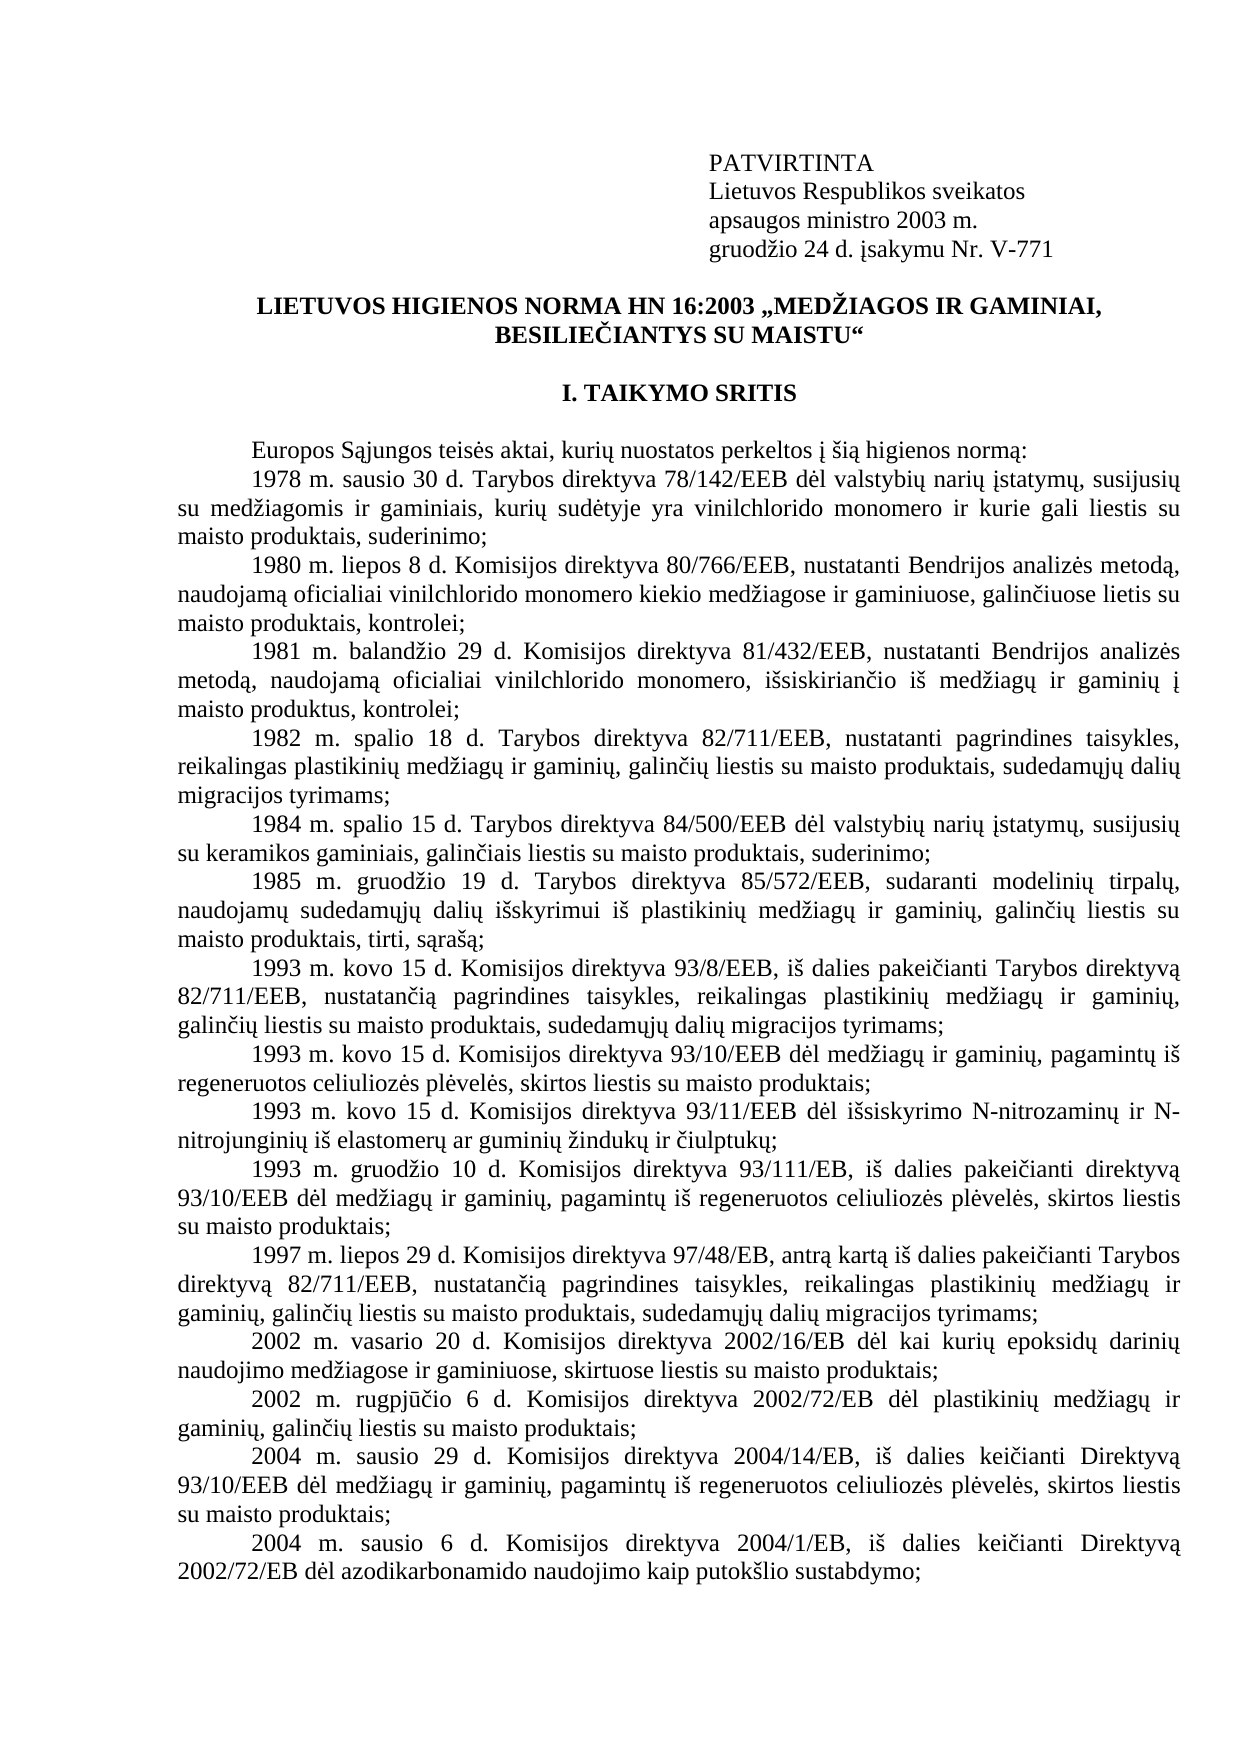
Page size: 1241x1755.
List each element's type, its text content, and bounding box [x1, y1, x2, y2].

text 1993 m. kovo 15 d. Komisijos direktyva 93/10/EEB dėl medžiagų ir gaminių, pagamintų iš regeneruotos celiuliozės plėvelės, skirtos liestis su maisto produktais; [177, 1039, 1181, 1096]
text 1985 m. gruodžio 19 d. Tarybos direktyva 85/572/EEB, sudaranti modelinių tirpalų, naudojamų sudedamųjų dalių išskyrimui iš plastikinių medžiagų ir gaminių, galinčių liestis su maisto produktais, tirti, sąrašą; [177, 866, 1181, 953]
text I. TAIKYMO SRITIS [177, 378, 1181, 406]
text 2002 m. vasario 20 d. Komisijos direktyva 2002/16/EB dėl kai kurių epoksidų darinių naudojimo medžiagose ir gaminiuose, skirtuose liestis su maisto produktais; [177, 1326, 1181, 1384]
text 2004 m. sausio 29 d. Komisijos direktyva 2004/14/EB, iš dalies keičianti Direktyvą 93/10/EEB dėl medžiagų ir gaminių, pagamintų iš regeneruotos celiuliozės plėvelės, skirtos liestis su maisto produktais; [177, 1441, 1181, 1528]
text LIETUVOS HIGIENOS NORMA HN 16:2003 „MEDŽIAGOS IR GAMINIAI, BESILIEČIANTYS SU MAISTU“ [177, 291, 1181, 349]
text apsaugos ministro 2003 m. [177, 205, 1181, 234]
text 1982 m. spalio 18 d. Tarybos direktyva 82/711/EEB, nustatanti pagrindines taisykles, reikalingas plastikinių medžiagų ir gaminių, galinčių liestis su maisto produktais, sudedamųjų dalių migracijos tyrimams; [177, 723, 1181, 809]
text 2002 m. rugpjūčio 6 d. Komisijos direktyva 2002/72/EB dėl plastikinių medžiagų ir gaminių, galinčių liestis su maisto produktais; [177, 1384, 1181, 1441]
text Lietuvos Respublikos sveikatos [177, 176, 1181, 205]
text PATVIRTINTA [177, 148, 1181, 176]
text 1984 m. spalio 15 d. Tarybos direktyva 84/500/EEB dėl valstybių narių įstatymų, susijusių su keramikos gaminiais, galinčiais liestis su maisto produktais, suderinimo; [177, 809, 1181, 866]
text 1993 m. kovo 15 d. Komisijos direktyva 93/8/EEB, iš dalies pakeičianti Tarybos direktyvą 82/711/EEB, nustatančią pagrindines taisykles, reikalingas plastikinių medžiagų ir gaminių, galinčių liestis su maisto produktais, sudedamųjų dalių migracijos tyrimams; [177, 953, 1181, 1039]
text 1978 m. sausio 30 d. Tarybos direktyva 78/142/EEB dėl valstybių narių įstatymų, susijusių su medžiagomis ir gaminiais, kurių sudėtyje yra vinilchlorido monomero ir kurie gali liestis su maisto produktais, suderinimo; [177, 464, 1181, 550]
text 1993 m. kovo 15 d. Komisijos direktyva 93/11/EEB dėl išsiskyrimo N-nitrozaminų ir N-nitrojunginių iš elastomerų ar guminių žindukų ir čiulptukų; [177, 1096, 1181, 1154]
text 1980 m. liepos 8 d. Komisijos direktyva 80/766/EEB, nustatanti Bendrijos analizės metodą, naudojamą oficialiai vinilchlorido monomero kiekio medžiagose ir gaminiuose, galinčiuose lietis su maisto produktais, kontrolei; [177, 550, 1181, 636]
text 1981 m. balandžio 29 d. Komisijos direktyva 81/432/EEB, nustatanti Bendrijos analizės metodą, naudojamą oficialiai vinilchlorido monomero, išsiskiriančio iš medžiagų ir gaminių į maisto produktus, kontrolei; [177, 636, 1181, 723]
text gruodžio 24 d. įsakymu Nr. V-771 [177, 234, 1181, 263]
text Europos Sąjungos teisės aktai, kurių nuostatos perkeltos į šią higienos normą: [177, 435, 1181, 464]
text 2004 m. sausio 6 d. Komisijos direktyva 2004/1/EB, iš dalies keičianti Direktyvą 2002/72/EB dėl azodikarbonamido naudojimo kaip putokšlio sustabdymo; [177, 1528, 1181, 1585]
text 1993 m. gruodžio 10 d. Komisijos direktyva 93/111/EB, iš dalies pakeičianti direktyvą 93/10/EEB dėl medžiagų ir gaminių, pagamintų iš regeneruotos celiuliozės plėvelės, skirtos liestis su maisto produktais; [177, 1154, 1181, 1240]
text 1997 m. liepos 29 d. Komisijos direktyva 97/48/EB, antrą kartą iš dalies pakeičianti Tarybos direktyvą 82/711/EEB, nustatančią pagrindines taisykles, reikalingas plastikinių medžiagų ir gaminių, galinčių liestis su maisto produktais, sudedamųjų dalių migracijos tyrimams; [177, 1240, 1181, 1326]
